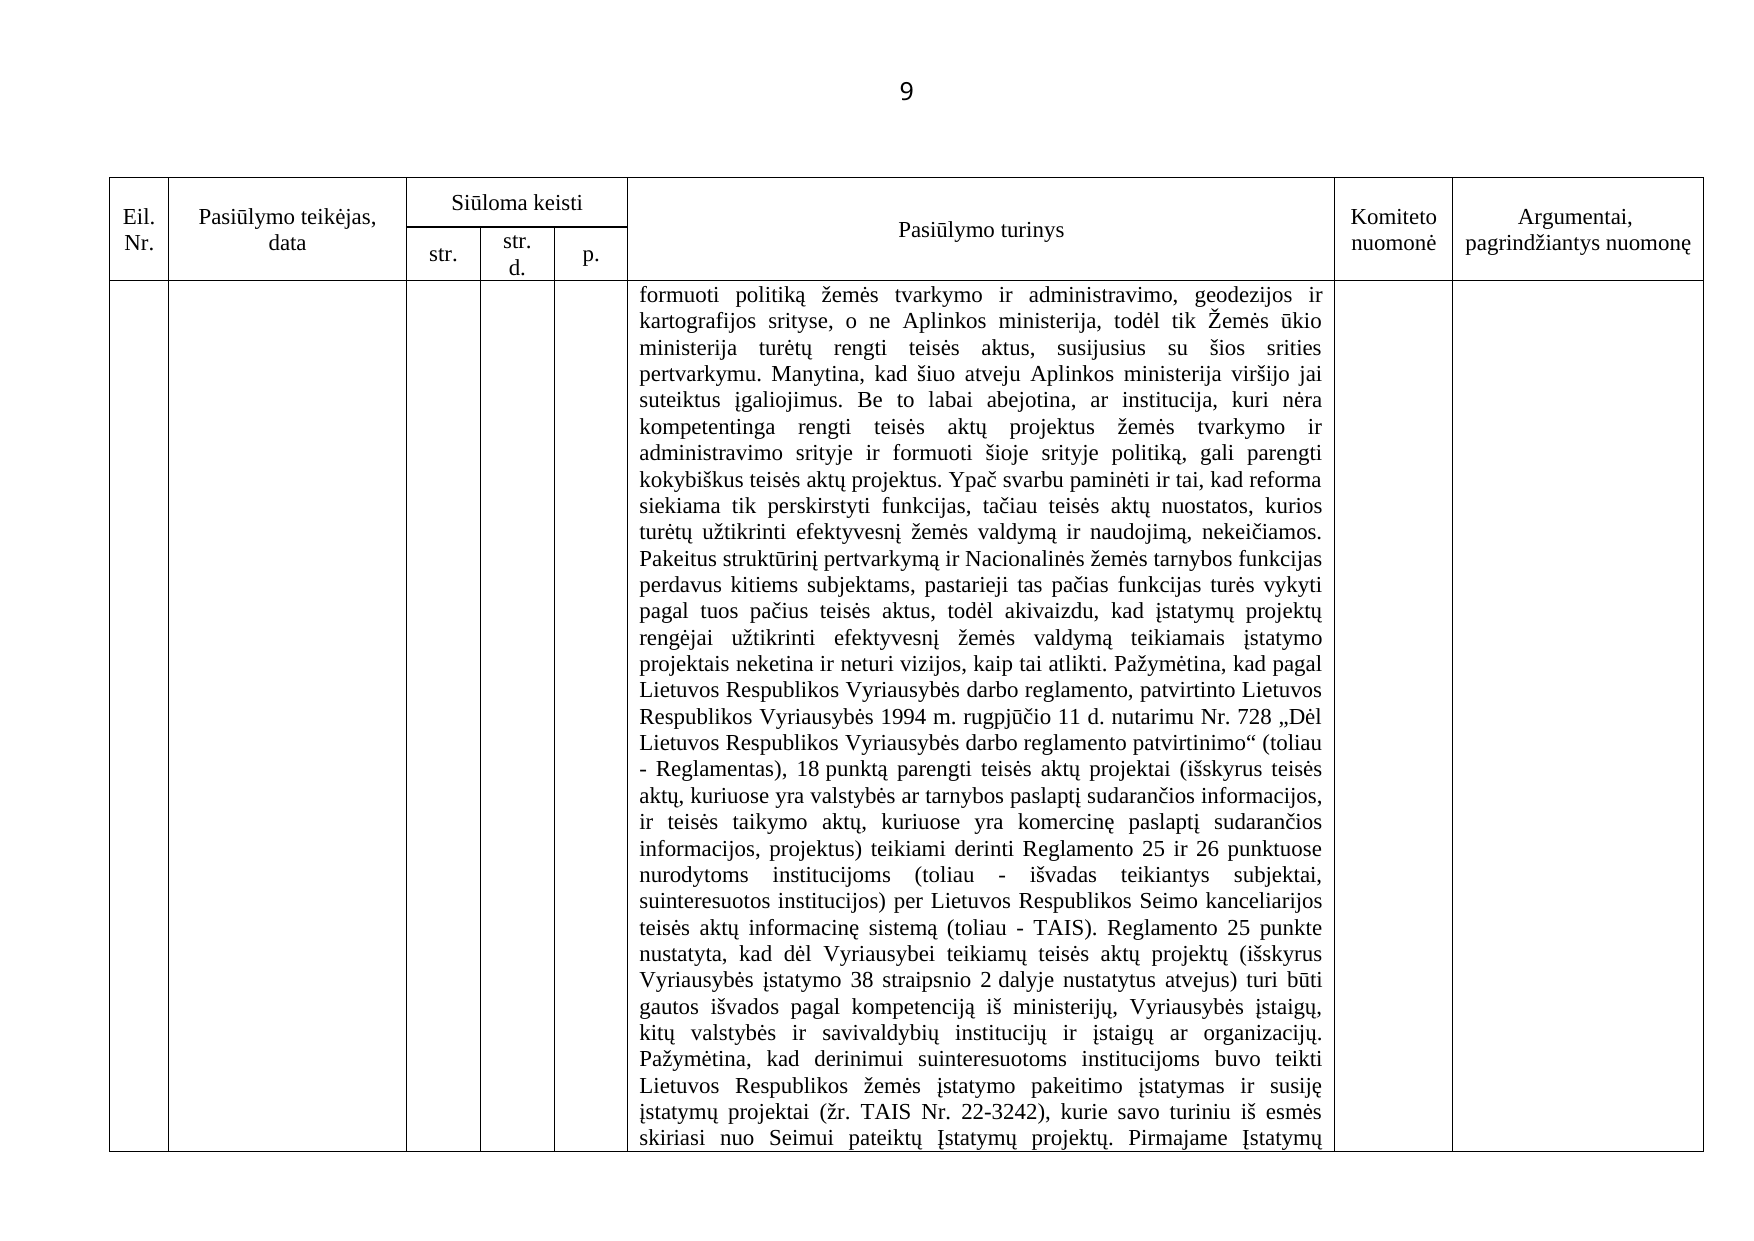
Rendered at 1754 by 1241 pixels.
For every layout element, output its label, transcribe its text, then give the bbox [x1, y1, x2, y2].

table_cell p. [555, 228, 627, 280]
table_header Eil. Nr. [110, 178, 168, 280]
table_header Pasiūlymo teikėjas, data [169, 178, 406, 280]
table_cell str. [407, 228, 480, 280]
table_header Siūloma keisti [407, 178, 627, 226]
table_cell [169, 281, 406, 1151]
table_cell str. d. [481, 228, 554, 280]
table_cell [1453, 281, 1703, 1151]
table_header Pasiūlymo turinys [628, 178, 1334, 280]
table_cell [555, 281, 627, 1151]
table_cell formuoti politiką žemės tvarkymo ir administravimo, geodezijos ir kartografijos srityse, o ne Aplinkos ministerija, todėl tik Žemės ūkio ministerija turėtų rengti teisės aktus, susijusius su šios srities pertvarkymu. Manytina, kad šiuo atveju Aplinkos ministerija viršijo jai suteiktus įgaliojimus. Be to labai abejotina, ar institucija, kuri nėra kompetentinga rengti teisės aktų projektus žemės tvarkymo ir administravimo srityje ir formuoti šioje srityje politiką, gali parengti kokybiškus teisės aktų projektus. Ypač svarbu paminėti ir tai, kad reforma siekiama tik perskirstyti funkcijas, tačiau teisės aktų nuostatos, kurios turėtų užtikrinti efektyvesnį žemės valdymą ir naudojimą, nekeičiamos. Pakeitus struktūrinį pertvarkymą ir Nacionalinės žemės tarnybos funkcijas perdavus kitiems subjektams, pastarieji tas pačias funkcijas turės vykyti pagal tuos pačius teisės aktus, todėl akivaizdu, kad įstatymų projektų rengėjai užtikrinti efektyvesnį žemės valdymą teikiamais įstatymo projektais neketina ir neturi vizijos, kaip tai atlikti. Pažymėtina, kad pagal Lietuvos Respublikos Vyriausybės darbo reglamento, patvirtinto Lietuvos Respublikos Vyriausybės 1994 m. rugpjūčio 11 d. nutarimu Nr. 728 „Dėl Lietuvos Respublikos Vyriausybės darbo reglamento patvirtinimo“ (toliau - Reglamentas), 18 punktą parengti teisės aktų projektai (išskyrus teisės aktų, kuriuose yra valstybės ar tarnybos paslaptį sudarančios informacijos, ir teisės taikymo aktų, kuriuose yra komercinę paslaptį sudarančios informacijos, projektus) teikiami derinti Reglamento 25 ir 26 punktuose nurodytoms institucijoms (toliau - išvadas teikiantys subjektai, suinteresuotos institucijos) per Lietuvos Respublikos Seimo kanceliarijos teisės aktų informacinę sistemą (toliau - TAIS). Reglamento 25 punkte nustatyta, kad dėl Vyriausybei teikiamų teisės aktų projektų (išskyrus Vyriausybės įstatymo 38 straipsnio 2 dalyje nustatytus atvejus) turi būti gautos išvados pagal kompetenciją iš ministerijų, Vyriausybės įstaigų, kitų valstybės ir savivaldybių institucijų ir įstaigų ar organizacijų. Pažymėtina, kad derinimui suinteresuotoms institucijoms buvo teikti Lietuvos Respublikos žemės įstatymo pakeitimo įstatymas ir susiję įstatymų projektai (žr. TAIS Nr. 22-3242), kurie savo turiniu iš esmės skiriasi nuo Seimui pateiktų Įstatymų projektų. Pirmajame Įstatymų [628, 281, 1334, 1151]
table_header Komiteto nuomonė [1335, 178, 1452, 280]
table_cell [407, 281, 480, 1151]
table_cell [110, 281, 168, 1151]
table_cell [481, 281, 554, 1151]
table_cell [1335, 281, 1452, 1151]
table_header Argumentai, pagrindžiantys nuomonę [1453, 178, 1703, 280]
